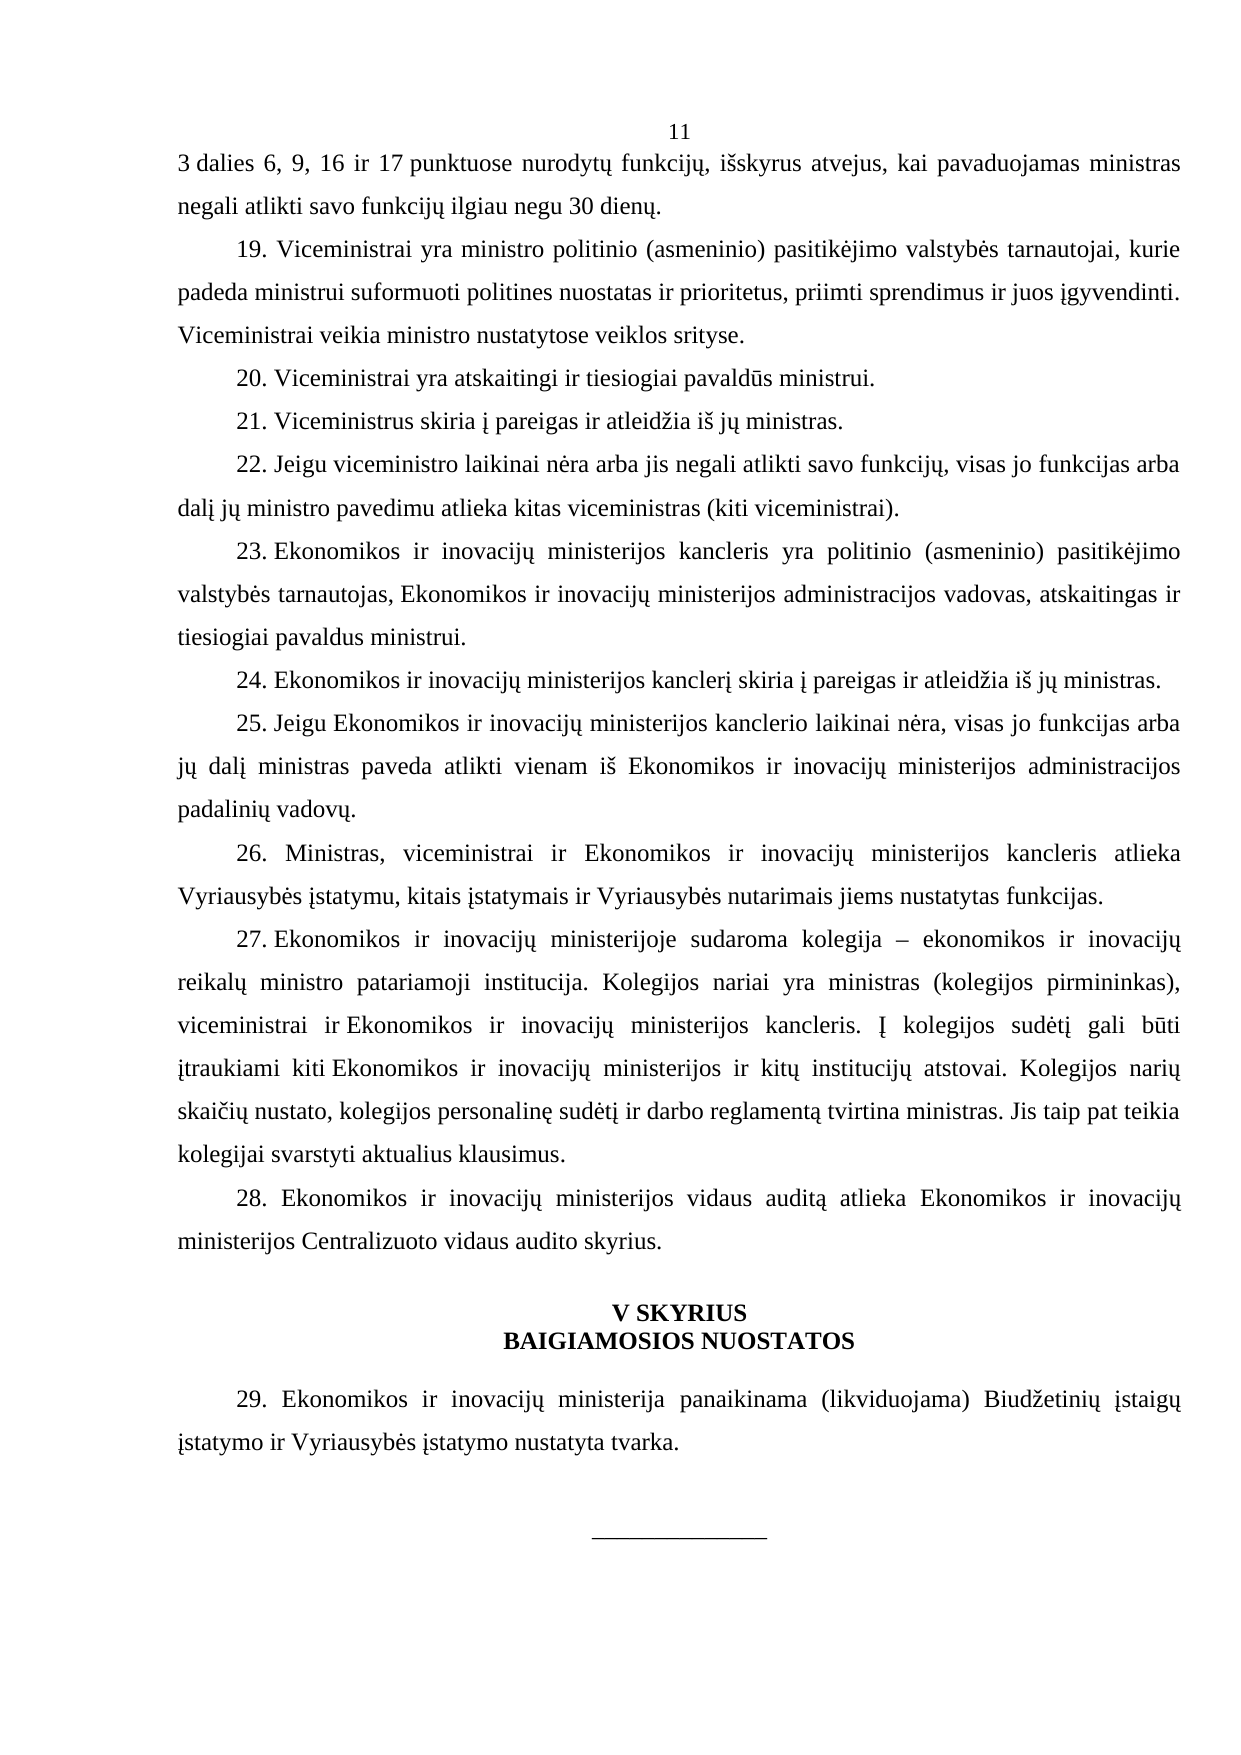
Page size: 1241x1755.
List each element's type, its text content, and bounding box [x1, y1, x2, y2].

text 27. Ekonomikos ir inovacijų ministerijoje sudaroma kolegija – ekonomikos ir inovacijų reikalų ministro patariamoji institucija. Kolegijos nariai yra ministras (kolegijos pirmininkas), viceministrai ir Ekonomikos ir inovacijų ministerijos kancleris. Į kolegijos sudėtį gali būti įtraukiami kiti Ekonomikos ir inovacijų ministerijos ir kitų institucijų atstovai. Kolegijos narių skaičių nustato, kolegijos personalinę sudėtį ir darbo reglamentą tvirtina ministras. Jis taip pat teikia kolegijai svarstyti aktualius klausimus. [177, 924, 1181, 1168]
text 22. Jeigu viceministro laikinai nėra arba jis negali atlikti savo funkcijų, visas jo funkcijas arba dalį jų ministro pavedimu atlieka kitas viceministras (kiti viceministrai). [177, 449, 1181, 521]
text 20. Viceministrai yra atskaitingi ir tiesiogiai pavaldūs ministrui. [177, 363, 1181, 392]
text 3 dalies 6, 9, 16 ir 17 punktuose nurodytų funkcijų, išskyrus atvejus, kai pavaduojamas ministras negali atlikti savo funkcijų ilgiau negu 30 dienų. [177, 148, 1181, 219]
text 28. Ekonomikos ir inovacijų ministerijos vidaus auditą atlieka Ekonomikos ir inovacijų ministerijos Centralizuoto vidaus audito skyrius. [177, 1183, 1181, 1254]
text BAIGIAMOSIOS NUOSTATOS [177, 1326, 1181, 1355]
text 19. Viceministrai yra ministro politinio (asmeninio) pasitikėjimo valstybės tarnautojai, kurie padeda ministrui suformuoti politines nuostatas ir prioritetus, priimti sprendimus ir juos įgyvendinti. Viceministrai veikia ministro nustatytose veiklos srityse. [177, 234, 1181, 349]
text ______________ [177, 1513, 1181, 1542]
text 29. Ekonomikos ir inovacijų ministerija panaikinama (likviduojama) Biudžetinių įstaigų įstatymo ir Vyriausybės įstatymo nustatyta tvarka. [177, 1384, 1181, 1456]
text 23. Ekonomikos ir inovacijų ministerijos kancleris yra politinio (asmeninio) pasitikėjimo valstybės tarnautojas, Ekonomikos ir inovacijų ministerijos administracijos vadovas, atskaitingas ir tiesiogiai pavaldus ministrui. [177, 536, 1181, 651]
text 25. Jeigu Ekonomikos ir inovacijų ministerijos kanclerio laikinai nėra, visas jo funkcijas arba jų dalį ministras paveda atlikti vienam iš Ekonomikos ir inovacijų ministerijos administracijos padalinių vadovų. [177, 708, 1181, 823]
text V SKYRIUS [177, 1298, 1181, 1326]
text 21. Viceministrus skiria į pareigas ir atleidžia iš jų ministras. [177, 406, 1181, 435]
text 24. Ekonomikos ir inovacijų ministerijos kanclerį skiria į pareigas ir atleidžia iš jų ministras. [177, 665, 1181, 694]
text 26. Ministras, viceministrai ir Ekonomikos ir inovacijų ministerijos kancleris atlieka Vyriausybės įstatymu, kitais įstatymais ir Vyriausybės nutarimais jiems nustatytas funkcijas. [177, 838, 1181, 909]
